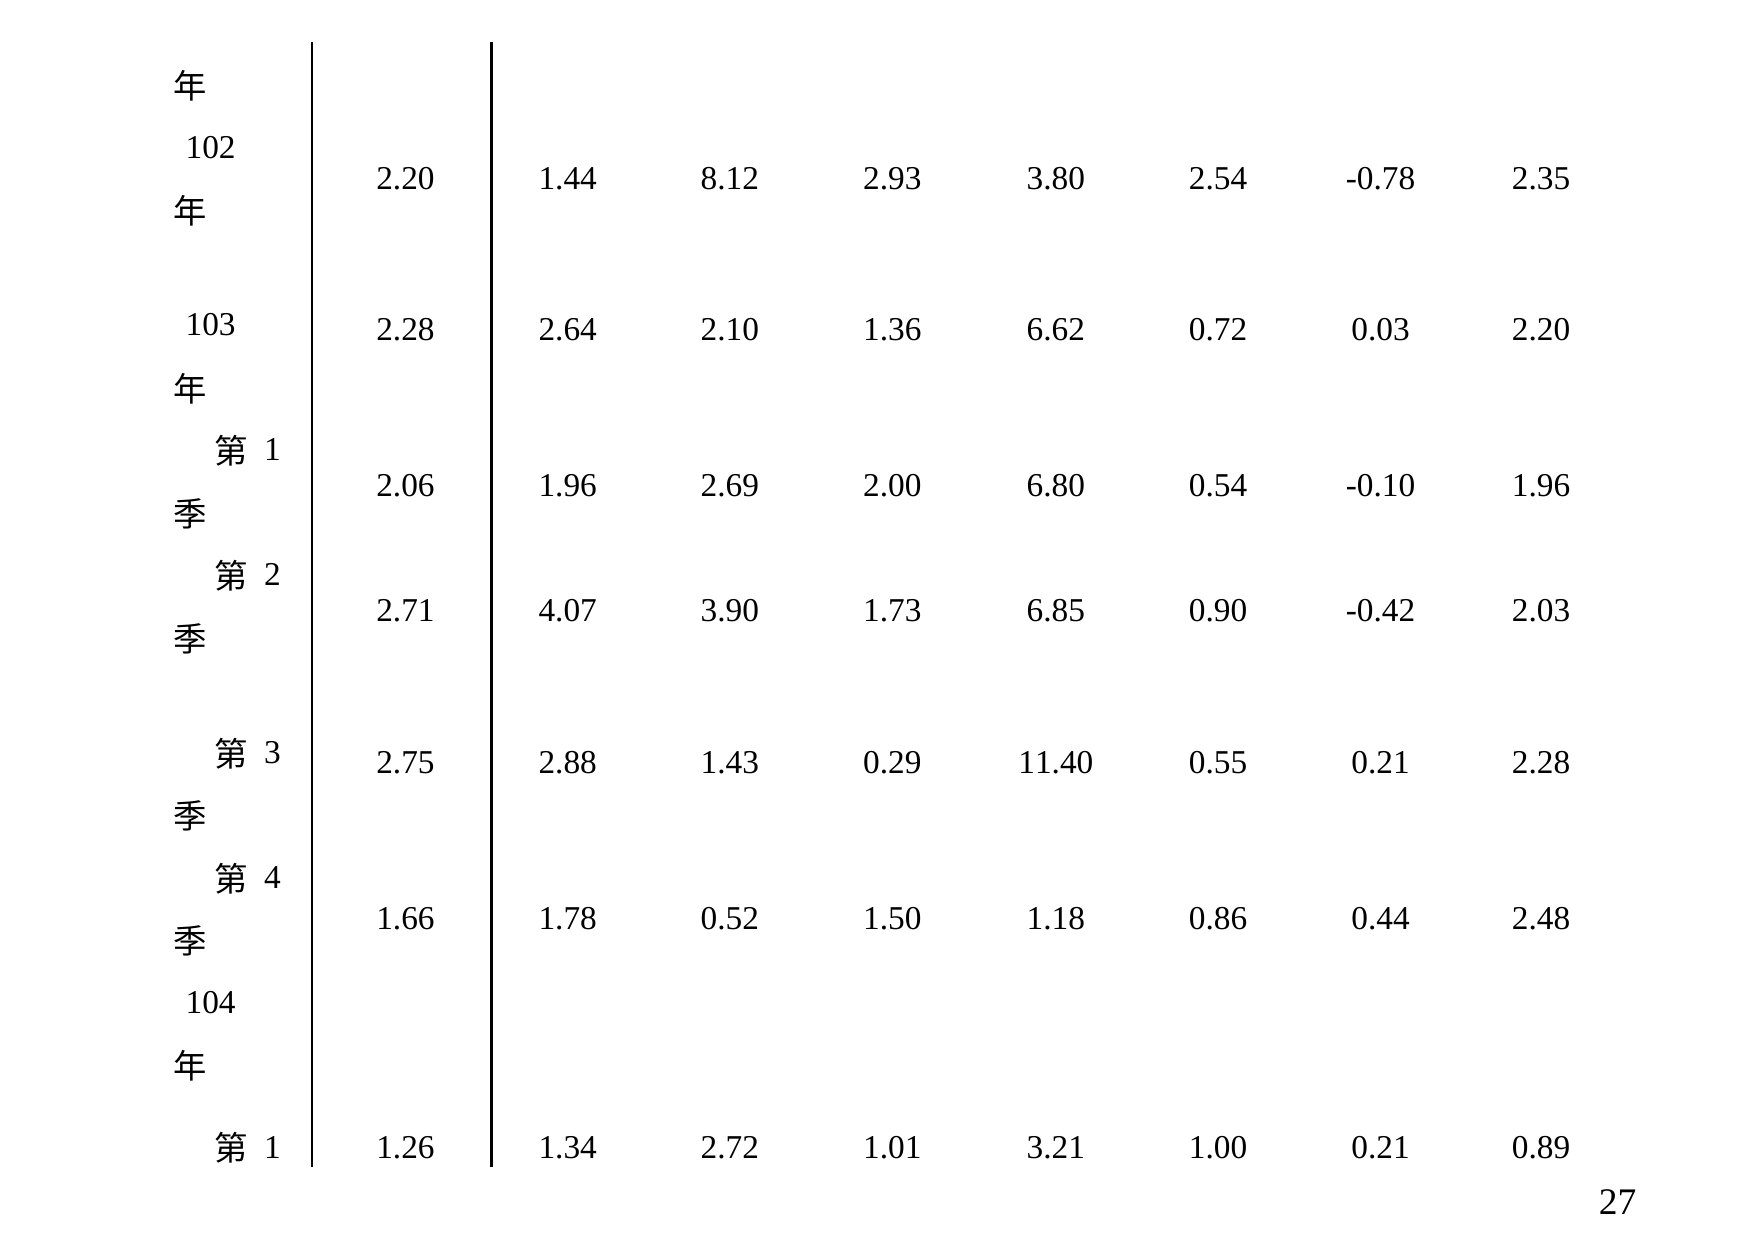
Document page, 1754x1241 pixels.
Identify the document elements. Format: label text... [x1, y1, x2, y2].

table_cell 0.44 [1304, 835, 1466, 960]
table_cell 2.69 [654, 407, 816, 532]
table_cell 0.89 [1466, 1085, 1627, 1167]
table_cell 2.20 [1466, 229, 1627, 407]
table_cell 2.10 [654, 229, 816, 407]
table_cell [1466, 42, 1627, 104]
table_cell 第3季 [127, 657, 311, 835]
table_cell 0.90 [1142, 532, 1304, 657]
table_cell 2.00 [816, 407, 978, 532]
table_cell 2.28 [313, 229, 490, 407]
table_cell [1142, 42, 1304, 104]
table_cell 第4季 [127, 835, 311, 960]
table_cell [1304, 42, 1466, 104]
table_cell 2.71 [313, 532, 490, 657]
table_cell 0.55 [1142, 657, 1304, 835]
table_cell 1.44 [493, 104, 654, 229]
table_cell 1.01 [816, 1085, 978, 1167]
table_cell 2.03 [1466, 532, 1627, 657]
table_cell [313, 960, 490, 1085]
table_cell 1.43 [654, 657, 816, 835]
table_cell 0.21 [1304, 657, 1466, 835]
table_cell 0.52 [654, 835, 816, 960]
table_cell [654, 42, 816, 104]
table_cell 1.73 [816, 532, 978, 657]
table_cell 1.18 [978, 835, 1142, 960]
table_cell 3.90 [654, 532, 816, 657]
table_cell 2.64 [493, 229, 654, 407]
table_cell [1466, 960, 1627, 1085]
table_cell 8.12 [654, 104, 816, 229]
table_cell 1.96 [493, 407, 654, 532]
table_cell 2.72 [654, 1085, 816, 1167]
table_cell [1304, 960, 1466, 1085]
table_cell 1.34 [493, 1085, 654, 1167]
table_cell 6.62 [978, 229, 1142, 407]
table_cell [493, 42, 654, 104]
table_cell 2.06 [313, 407, 490, 532]
table_cell 4.07 [493, 532, 654, 657]
table_cell [1142, 960, 1304, 1085]
table_cell 2.48 [1466, 835, 1627, 960]
table_cell 2.20 [313, 104, 490, 229]
table_cell 6.85 [978, 532, 1142, 657]
table_cell 11.40 [978, 657, 1142, 835]
table_cell 0.86 [1142, 835, 1304, 960]
table_cell 2.54 [1142, 104, 1304, 229]
table_cell [816, 960, 978, 1085]
table_cell [978, 960, 1142, 1085]
table_cell 102年 [127, 104, 311, 229]
table_cell 103年 [127, 229, 311, 407]
table_cell 2.93 [816, 104, 978, 229]
table_cell 2.88 [493, 657, 654, 835]
table_cell 1.66 [313, 835, 490, 960]
table_cell 0.54 [1142, 407, 1304, 532]
table_cell [978, 42, 1142, 104]
table_cell [493, 960, 654, 1085]
table_cell 3.21 [978, 1085, 1142, 1167]
table_cell -0.78 [1304, 104, 1466, 229]
table_cell [654, 960, 816, 1085]
table_cell 104年 [127, 960, 311, 1085]
table_cell 3.80 [978, 104, 1142, 229]
table_cell 2.35 [1466, 104, 1627, 229]
table_cell 年 [127, 42, 311, 104]
table_cell 第1 [127, 1085, 311, 1167]
table_cell [313, 42, 490, 104]
table_cell 1.26 [313, 1085, 490, 1167]
table_cell 0.72 [1142, 229, 1304, 407]
table_cell 第2季 [127, 532, 311, 657]
table_cell 0.29 [816, 657, 978, 835]
table_cell 1.78 [493, 835, 654, 960]
table_cell 6.80 [978, 407, 1142, 532]
table_cell 0.03 [1304, 229, 1466, 407]
table_cell 1.00 [1142, 1085, 1304, 1167]
table_cell 第1季 [127, 407, 311, 532]
table_cell 1.96 [1466, 407, 1627, 532]
table_cell 1.50 [816, 835, 978, 960]
table_cell 0.21 [1304, 1085, 1466, 1167]
table_cell -0.42 [1304, 532, 1466, 657]
table_cell 2.75 [313, 657, 490, 835]
table_cell 1.36 [816, 229, 978, 407]
table_cell [816, 42, 978, 104]
table_cell 2.28 [1466, 657, 1627, 835]
table_cell -0.10 [1304, 407, 1466, 532]
